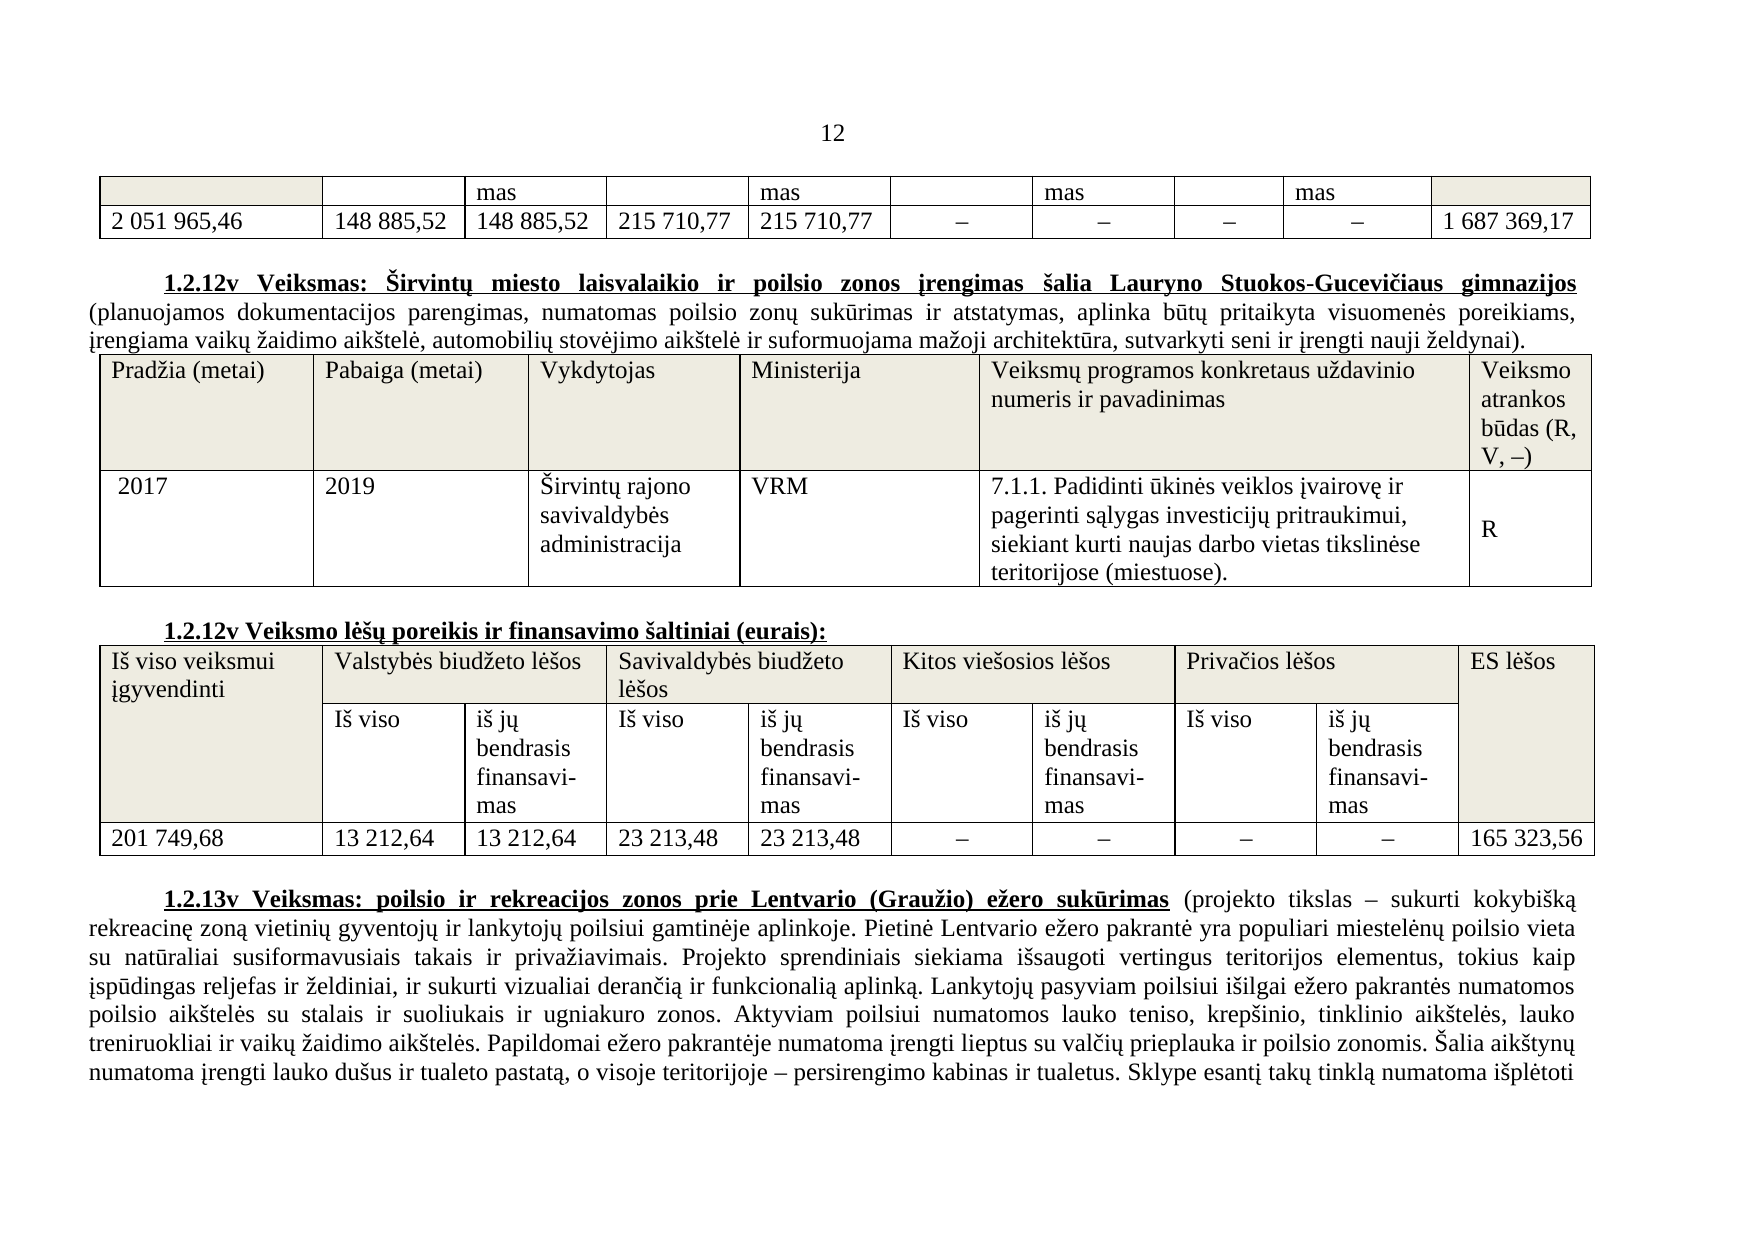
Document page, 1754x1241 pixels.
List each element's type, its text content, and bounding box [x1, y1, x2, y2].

table_cell iš jų bendrasis finansavi- mas [1317, 704, 1458, 822]
table_header Vykdytojas [529, 355, 739, 470]
table_header Ministerija [741, 355, 979, 470]
table_cell [1175, 177, 1283, 205]
table_cell 2 051 965,46 [101, 206, 322, 238]
table_cell – [1033, 823, 1174, 855]
table_header [101, 177, 322, 205]
table_cell 1 687 369,17 [1432, 206, 1590, 238]
table_cell Iš viso [1176, 704, 1316, 822]
table_cell Iš viso [892, 704, 1032, 822]
table_cell [323, 177, 464, 205]
table_cell iš jų bendrasis finansavi- mas [466, 704, 606, 822]
table_cell [891, 177, 1032, 205]
text 1.2.12v Veiksmas: Širvintų miesto laisvalaikio ir poilsio zonos įrengimas šalia Lauryno Stuokos-Gucevičiaus gimnazijos (planuojamos dokumentacijos parengimas, numatomas poilsio zonų sukūrimas ir atstatymas, aplinka būtų pritaikyta visuomenės poreikiams, įrengiama vaikų žaidimo aikštelė, automobilių stovėjimo aikštelė ir suformuojama mažoji architektūra, sutvarkyti seni ir įrengti nauji želdynai). [89, 268, 1577, 354]
table_header Savivaldybės biudžeto lėšos [607, 646, 891, 703]
table_cell – [892, 823, 1032, 855]
table_cell 2017 [101, 471, 313, 586]
table_cell – [1284, 206, 1431, 238]
text 1.2.13v Veiksmas: poilsio ir rekreacijos zonos prie Lentvario (Graužio) ežero sukūrimas (projekto tikslas – sukurti kokybišką rekreacinę zoną vietinių gyventojų ir lankytojų poilsiui gamtinėje aplinkoje. Pietinė Lentvario ežero pakrantė yra populiari miestelėnų poilsio vieta su natūraliai susiformavusiais takais ir privažiavimais. Projekto sprendiniais siekiama išsaugoti vertingus teritorijos elementus, tokius kaip įspūdingas reljefas ir želdiniai, ir sukurti vizualiai derančią ir funkcionalią aplinką. Lankytojų pasyviam poilsiui išilgai ežero pakrantės numatomos poilsio aikštelės su stalais ir suoliukais ir ugniakuro zonos. Aktyviam poilsiui numatomos lauko teniso, krepšinio, tinklinio aikštelės, lauko treniruokliai ir vaikų žaidimo aikštelės. Papildomai ežero pakrantėje numatoma įrengti lieptus su valčių prieplauka ir poilsio zonomis. Šalia aikštynų numatoma įrengti lauko dušus ir tualeto pastatą, o visoje teritorijoje – persirengimo kabinas ir tualetus. Sklype esantį takų tinklą numatoma išplėtoti [89, 884, 1577, 1086]
table_cell – [1033, 206, 1174, 238]
table_cell 13 212,64 [466, 823, 606, 855]
table_cell – [891, 206, 1032, 238]
table_cell 165 323,56 [1459, 823, 1594, 855]
table_header Valstybės biudžeto lėšos [323, 646, 606, 703]
table_cell Širvintų rajono savivaldybės administracija [529, 471, 739, 586]
table_cell mas [1284, 177, 1431, 205]
table_header ES lėšos [1459, 646, 1594, 822]
table_cell [607, 177, 748, 205]
text 1.2.12v Veiksmo lėšų poreikis ir finansavimo šaltiniai (eurais): [89, 616, 1577, 645]
table_cell Iš viso [323, 704, 464, 822]
table_cell R [1470, 471, 1591, 586]
table_cell – [1317, 823, 1458, 855]
table_cell mas [1033, 177, 1174, 205]
table_cell 7.1.1. Padidinti ūkinės veiklos įvairovę ir pagerinti sąlygas investicijų pritraukimui, siekiant kurti naujas darbo vietas tikslinėse teritorijose (miestuose). [980, 471, 1469, 586]
table_cell – [1175, 206, 1283, 238]
table_header Iš viso veiksmui įgyvendinti [101, 646, 322, 822]
table_header Pradžia (metai) [101, 355, 313, 470]
table_cell 13 212,64 [323, 823, 464, 855]
table_cell mas [749, 177, 890, 205]
table_cell 23 213,48 [749, 823, 891, 855]
table_cell iš jų bendrasis finansavi- mas [749, 704, 891, 822]
table_header [1432, 177, 1590, 205]
table_cell 148 885,52 [323, 206, 464, 238]
table_header Pabaiga (metai) [314, 355, 528, 470]
table_cell 148 885,52 [466, 206, 606, 238]
table_cell iš jų bendrasis finansavi- mas [1033, 704, 1174, 822]
table_cell mas [466, 177, 606, 205]
table_cell VRM [741, 471, 979, 586]
table_header Privačios lėšos [1176, 646, 1458, 703]
table_cell – [1176, 823, 1316, 855]
table_cell 23 213,48 [607, 823, 748, 855]
table_header Veiksmo atrankos būdas (R, V, –) [1470, 355, 1591, 470]
table_header Veiksmų programos konkretaus uždavinio numeris ir pavadinimas [980, 355, 1469, 470]
table_cell 215 710,77 [749, 206, 890, 238]
table_cell 2019 [314, 471, 528, 586]
table_cell 215 710,77 [607, 206, 748, 238]
table_header Kitos viešosios lėšos [892, 646, 1174, 703]
table_cell Iš viso [607, 704, 748, 822]
table_cell 201 749,68 [101, 823, 322, 855]
